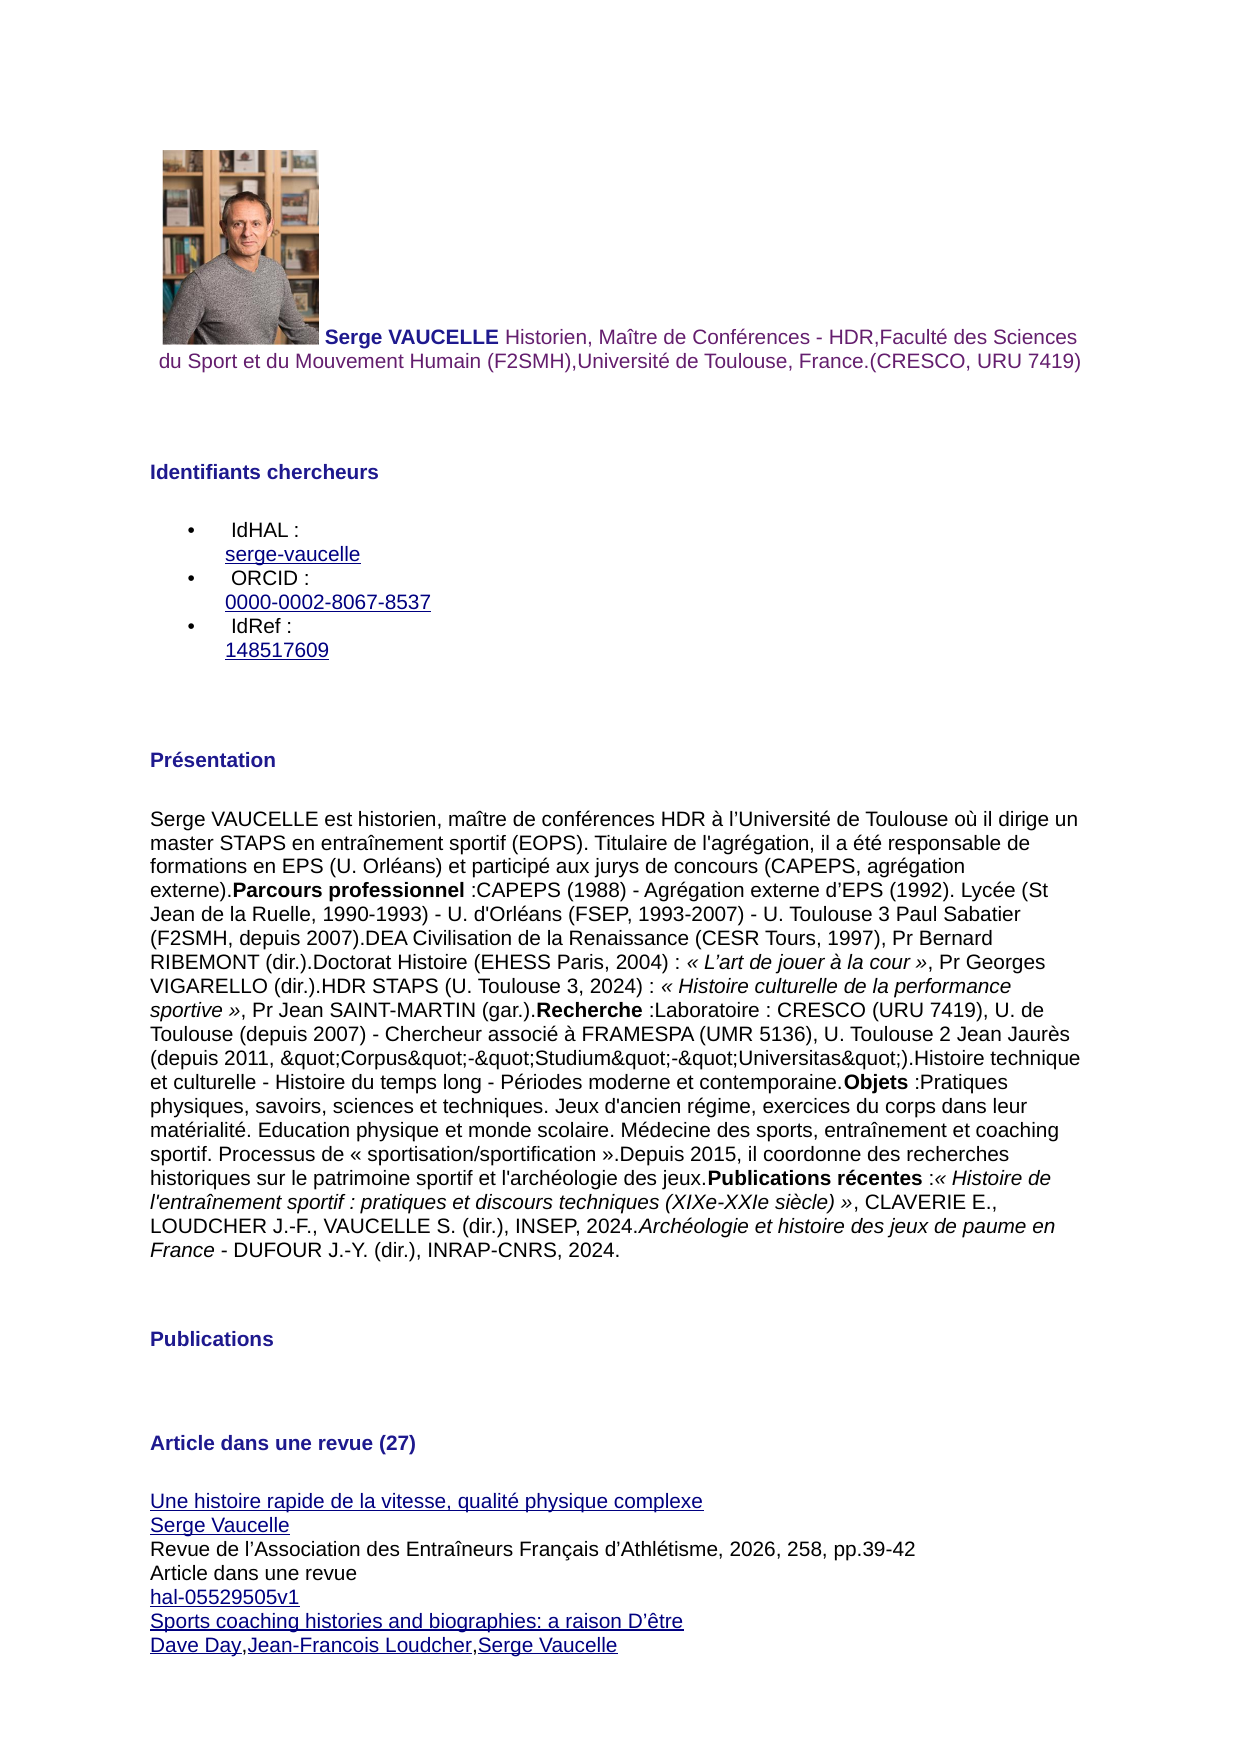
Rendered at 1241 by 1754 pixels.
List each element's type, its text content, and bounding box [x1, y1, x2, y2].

subtitle Présentation [150, 748, 1090, 772]
list ORCID : [187, 566, 1090, 590]
subtitle Article dans une revue (27) [150, 1430, 1090, 1454]
subtitle Identifiants chercheurs [150, 459, 1090, 483]
list 148517609 [187, 638, 1090, 662]
subtitle Publications [150, 1327, 1090, 1351]
list IdRef : [187, 614, 1090, 638]
table_cell Sports coaching histories and biographies: a raison D’être Dave Day,Jean-Francois Loudcher,Serge Vaucelle [150, 1609, 1090, 1656]
text Serge VAUCELLE est historien, maître de conférences HDR à l’Université de Toulouse où il dirige un master STAPS en entraînement sportif (EOPS). Titulaire de l'agrégation, il a été responsable de formations en EPS (U. Orléans) et participé aux jurys de concours (CAPEPS, agrégation externe).Parcours professionnel :CAPEPS (1988) - Agrégation externe d’EPS (1992). Lycée (St Jean de la Ruelle, 1990-1993) - U. d'Orléans (FSEP, 1993-2007) - U. Toulouse 3 Paul Sabatier (F2SMH, depuis 2007).DEA Civilisation de la Renaissance (CESR Tours, 1997), Pr Bernard RIBEMONT (dir.).Doctorat Histoire (EHESS Paris, 2004) : « L’art de jouer à la cour », Pr Georges VIGARELLO (dir.).HDR STAPS (U. Toulouse 3, 2024) : « Histoire culturelle de la performance sportive », Pr Jean SAINT-MARTIN (gar.).Recherche :Laboratoire : CRESCO (URU 7419), U. de Toulouse (depuis 2007) - Chercheur associé à FRAMESPA (UMR 5136), U. Toulouse 2 Jean Jaurès (depuis 2011, &quot;Corpus&quot;-&quot;Studium&quot;-&quot;Universitas&quot;).Histoire technique et culturelle - Histoire du temps long - Périodes moderne et contemporaine.Objets :Pratiques physiques, savoirs, sciences et techniques. Jeux d'ancien régime, exercices du corps dans leur matérialité. Education physique et monde scolaire. Médecine des sports, entraînement et coaching sportif. Processus de « sportisation/sportification ».Depuis 2015, il coordonne des recherches historiques sur le patrimoine sportif et l'archéologie des jeux.Publications récentes :« Histoire de l'entraînement sportif : pratiques et discours techniques (XIXe-XXIe siècle) », CLAVERIE E., LOUDCHER J.-F., VAUCELLE S. (dir.), INSEP, 2024.Archéologie et histoire des jeux de paume en France - DUFOUR J.-Y. (dir.), INRAP-CNRS, 2024. [150, 806, 1090, 1262]
table_header Une histoire rapide de la vitesse, qualité physique complexe Serge Vaucelle Revue de l’Association des Entraîneurs Français d’Athlétisme, 2026, 258, pp.39-42 Article dans une revue hal-05529505v1 [150, 1489, 1090, 1608]
list serge-vaucelle [187, 542, 1090, 566]
list 0000-0002-8067-8537 [187, 590, 1090, 614]
list IdHAL : [187, 518, 1090, 542]
picture [162, 150, 319, 345]
subtitle Serge VAUCELLE Historien, Maître de Conférences - HDR,Faculté des Sciences du Sport et du Mouvement Humain (F2SMH),Université de Toulouse, France.(CRESCO, URU 7419) [150, 150, 1090, 373]
